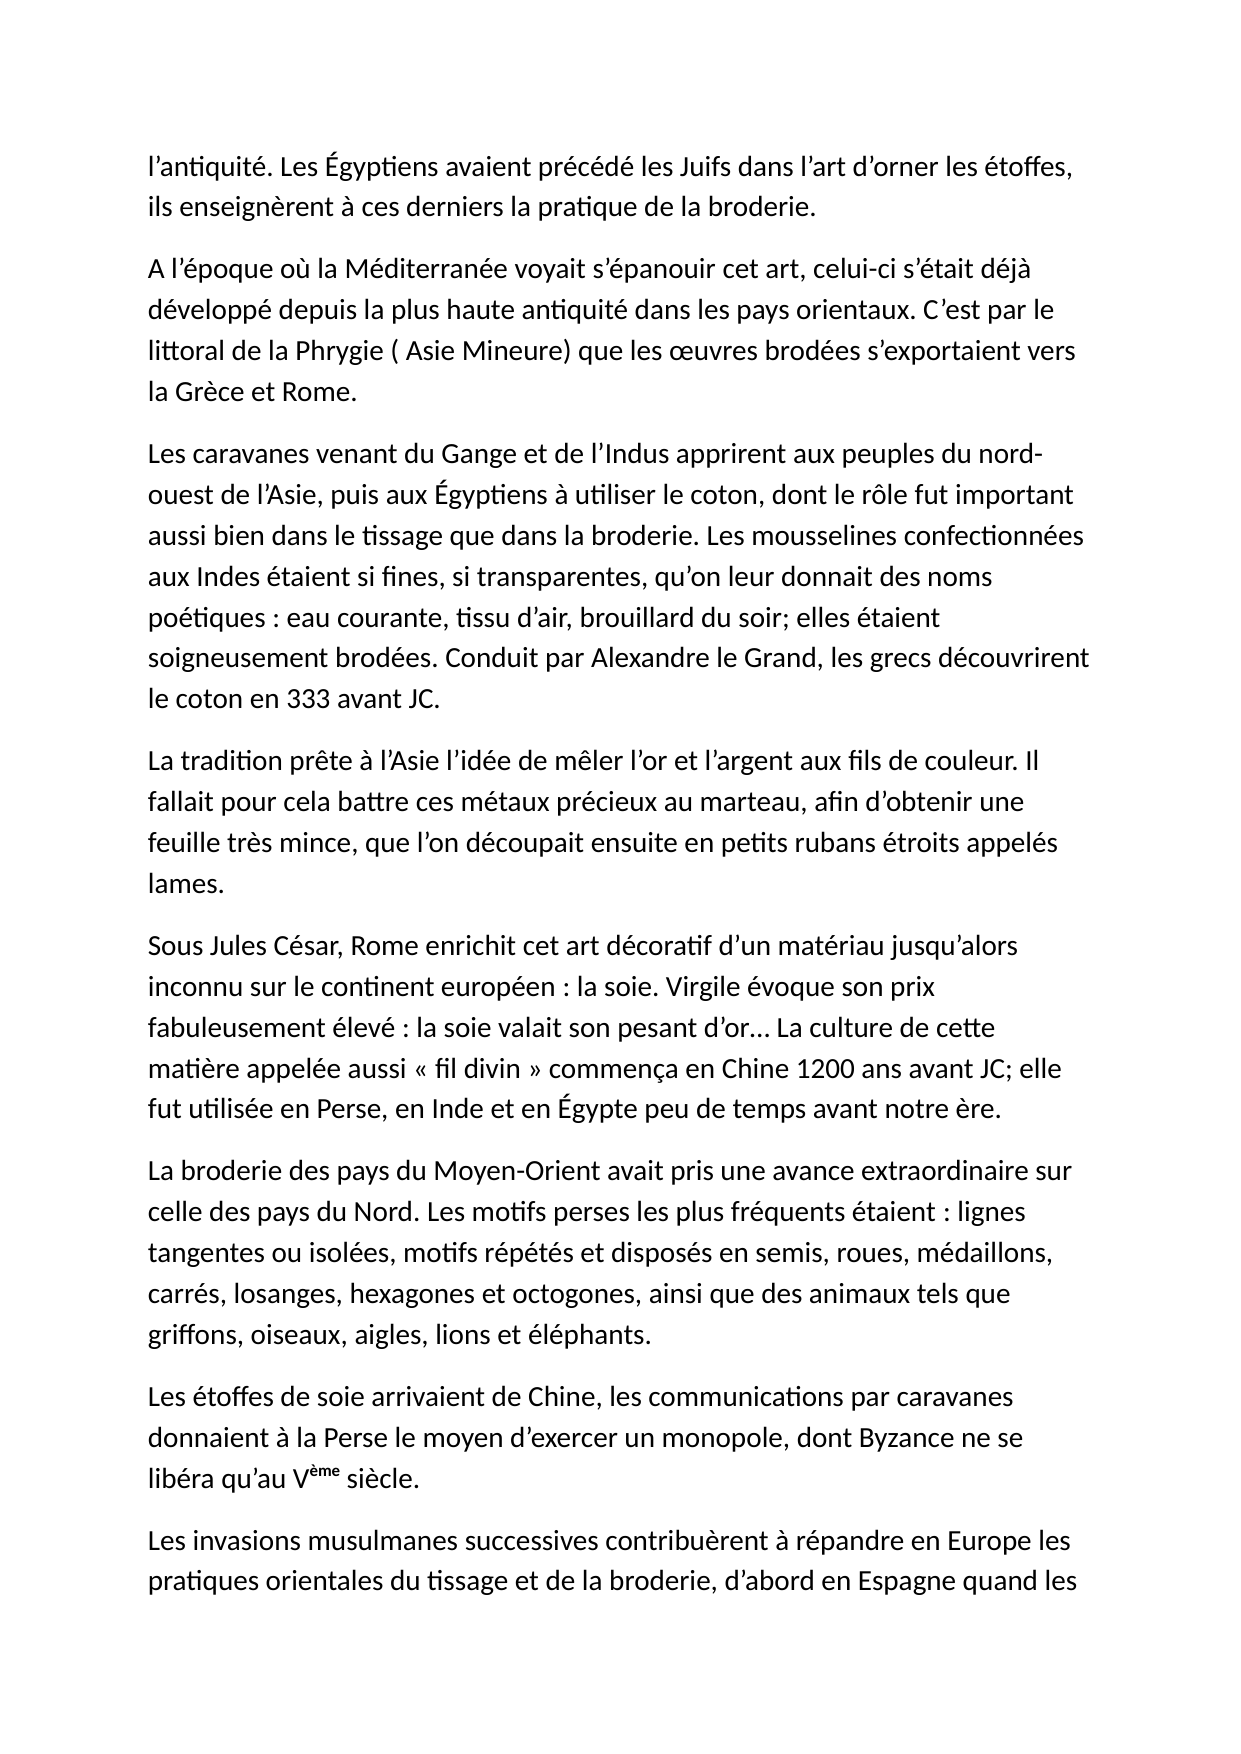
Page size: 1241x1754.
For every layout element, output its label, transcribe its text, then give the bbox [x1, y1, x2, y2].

text Les caravanes venant du Gange et de l’Indus apprirent aux peuples du nord-ouest de l’Asie, puis aux Égyptiens à utiliser le coton, dont le rôle fut important aussi bien dans le tissage que dans la broderie. Les mousselines confectionnées aux Indes étaient si fines, si transparentes, qu’on leur donnait des noms poétiques : eau courante, tissu d’air, brouillard du soir; elles étaient soigneusement brodées. Conduit par Alexandre le Grand, les grecs découvrirent le coton en 333 avant JC. [148, 435, 1093, 716]
text A l’époque où la Méditerranée voyait s’épanouir cet art, celui-ci s’était déjà développé depuis la plus haute antiquité dans les pays orientaux. C’est par le littoral de la Phrygie ( Asie Mineure) que les œuvres brodées s’exportaient vers la Grèce et Rome. [148, 250, 1093, 409]
text La broderie des pays du Moyen-Orient avait pris une avance extraordinaire sur celle des pays du Nord. Les motifs perses les plus fréquents étaient : lignes tangentes ou isolées, motifs répétés et disposés en semis, roues, médaillons, carrés, losanges, hexagones et octogones, ainsi que des animaux tels que griffons, oiseaux, aigles, lions et éléphants. [148, 1152, 1093, 1352]
text La tradition prête à l’Asie l’idée de mêler l’or et l’argent aux fils de couleur. Il fallait pour cela battre ces métaux précieux au marteau, afin d’obtenir une feuille très mince, que l’on découpait ensuite en petits rubans étroits appelés lames. [148, 742, 1093, 901]
text Les étoffes de soie arrivaient de Chine, les communications par caravanes donnaient à la Perse le moyen d’exercer un monopole, dont Byzance ne se libéra qu’au Vème siècle. [148, 1378, 1093, 1495]
text Sous Jules César, Rome enrichit cet art décoratif d’un matériau jusqu’alors inconnu sur le continent européen : la soie. Virgile évoque son prix fabuleusement élevé : la soie valait son pesant d’or… La culture de cette matière appelée aussi « fil divin » commença en Chine 1200 ans avant JC; elle fut utilisée en Perse, en Inde et en Égypte peu de temps avant notre ère. [148, 927, 1093, 1126]
text l’antiquité. Les Égyptiens avaient précédé les Juifs dans l’art d’orner les étoffes, ils enseignèrent à ces derniers la pratique de la broderie. [148, 148, 1093, 224]
text Les invasions musulmanes successives contribuèrent à répandre en Europe les pratiques orientales du tissage et de la broderie, d’abord en Espagne quand les [148, 1522, 1093, 1598]
